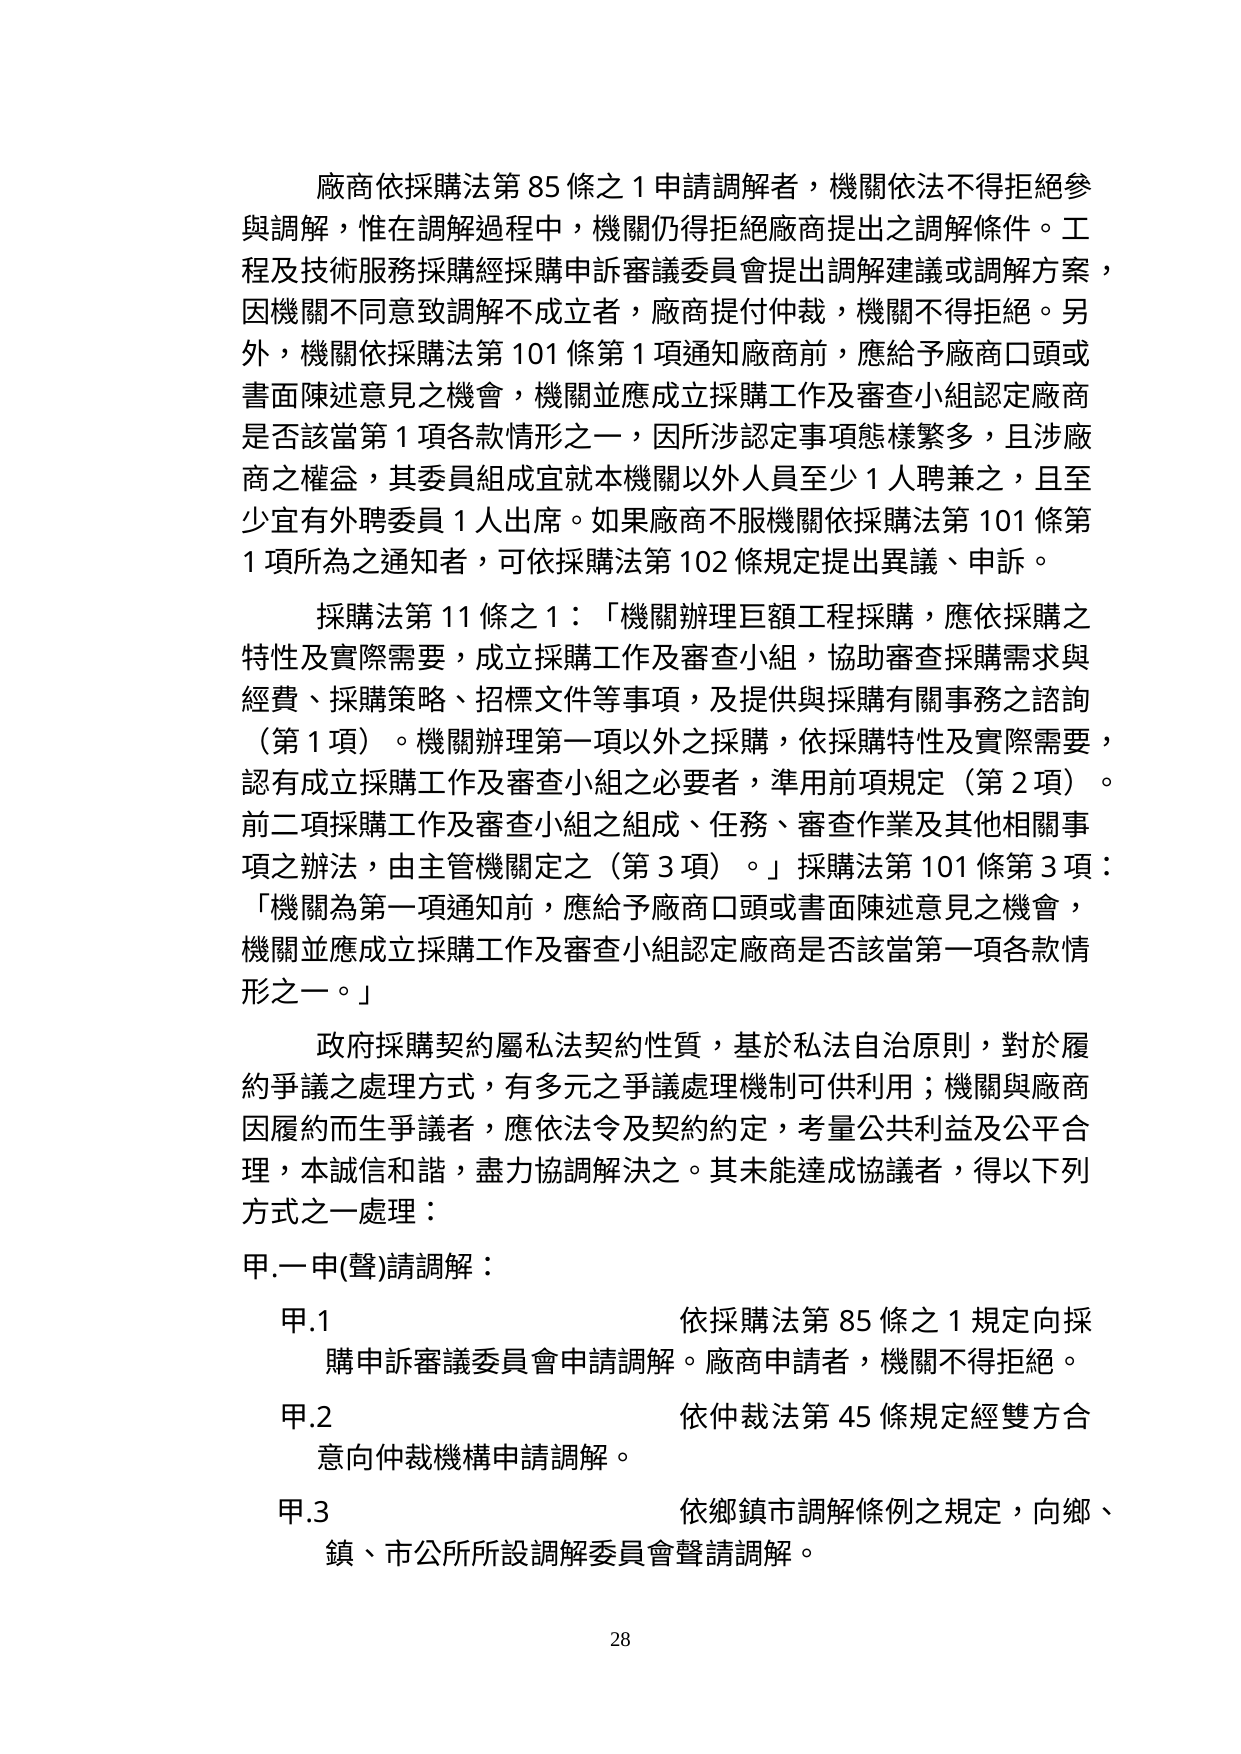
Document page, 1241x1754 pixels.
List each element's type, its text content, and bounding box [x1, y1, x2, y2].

list 依鄉鎮市調解條例之規定，向鄉、鎮、市公所所設調解委員會聲請調解。 [276, 1489, 1092, 1573]
list 依採購法第85條之1規定向採購申訴審議委員會申請調解。廠商申請者，機關不得拒絕。 [279, 1298, 1092, 1381]
list 依仲裁法第45條規定經雙方合意向仲裁機構申請調解。 [279, 1394, 1092, 1477]
text 採購法第11條之1：「機關辦理巨額工程採購，應依採購之特性及實際需要，成立採購工作及審查小組，協助審查採購需求與經費、採購策略、招標文件等事項，及提供與採購有關事務之諮詢（第1項）。機關辦理第一項以外之採購，依採購特性及實際需要，認有成立採購工作及審查小組之必要者，準用前項規定（第2項）。前二項採購工作及審查小組之組成、任務、審查作業及其他相關事項之辦法，由主管機關定之（第3項）。」採購法第101條第3項：「機關為第一項通知前，應給予廠商口頭或書面陳述意見之機會，機關並應成立採購工作及審查小組認定廠商是否該當第一項各款情形之一。」 [241, 594, 1092, 1010]
text 廠商依採購法第85條之1申請調解者，機關依法不得拒絕參與調解，惟在調解過程中，機關仍得拒絕廠商提出之調解條件。工程及技術服務採購經採購申訴審議委員會提出調解建議或調解方案，因機關不同意致調解不成立者，廠商提付仲裁，機關不得拒絕。另外，機關依採購法第101條第1項通知廠商前，應給予廠商口頭或書面陳述意見之機會，機關並應成立採購工作及審查小組認定廠商是否該當第1項各款情形之一，因所涉認定事項態樣繁多，且涉廠商之權益，其委員組成宜就本機關以外人員至少1人聘兼之，且至少宜有外聘委員1人出席。如果廠商不服機關依採購法第101條第1項所為之通知者，可依採購法第102條規定提出異議、申訴。 [241, 164, 1092, 581]
text 政府採購契約屬私法契約性質，基於私法自治原則，對於履約爭議之處理方式，有多元之爭議處理機制可供利用；機關與廠商因履約而生爭議者，應依法令及契約約定，考量公共利益及公平合理，本誠信和諧，盡力協調解決之。其未能達成協議者，得以下列方式之一處理： [241, 1023, 1092, 1231]
list 申(聲)請調解： [241, 1244, 1092, 1285]
